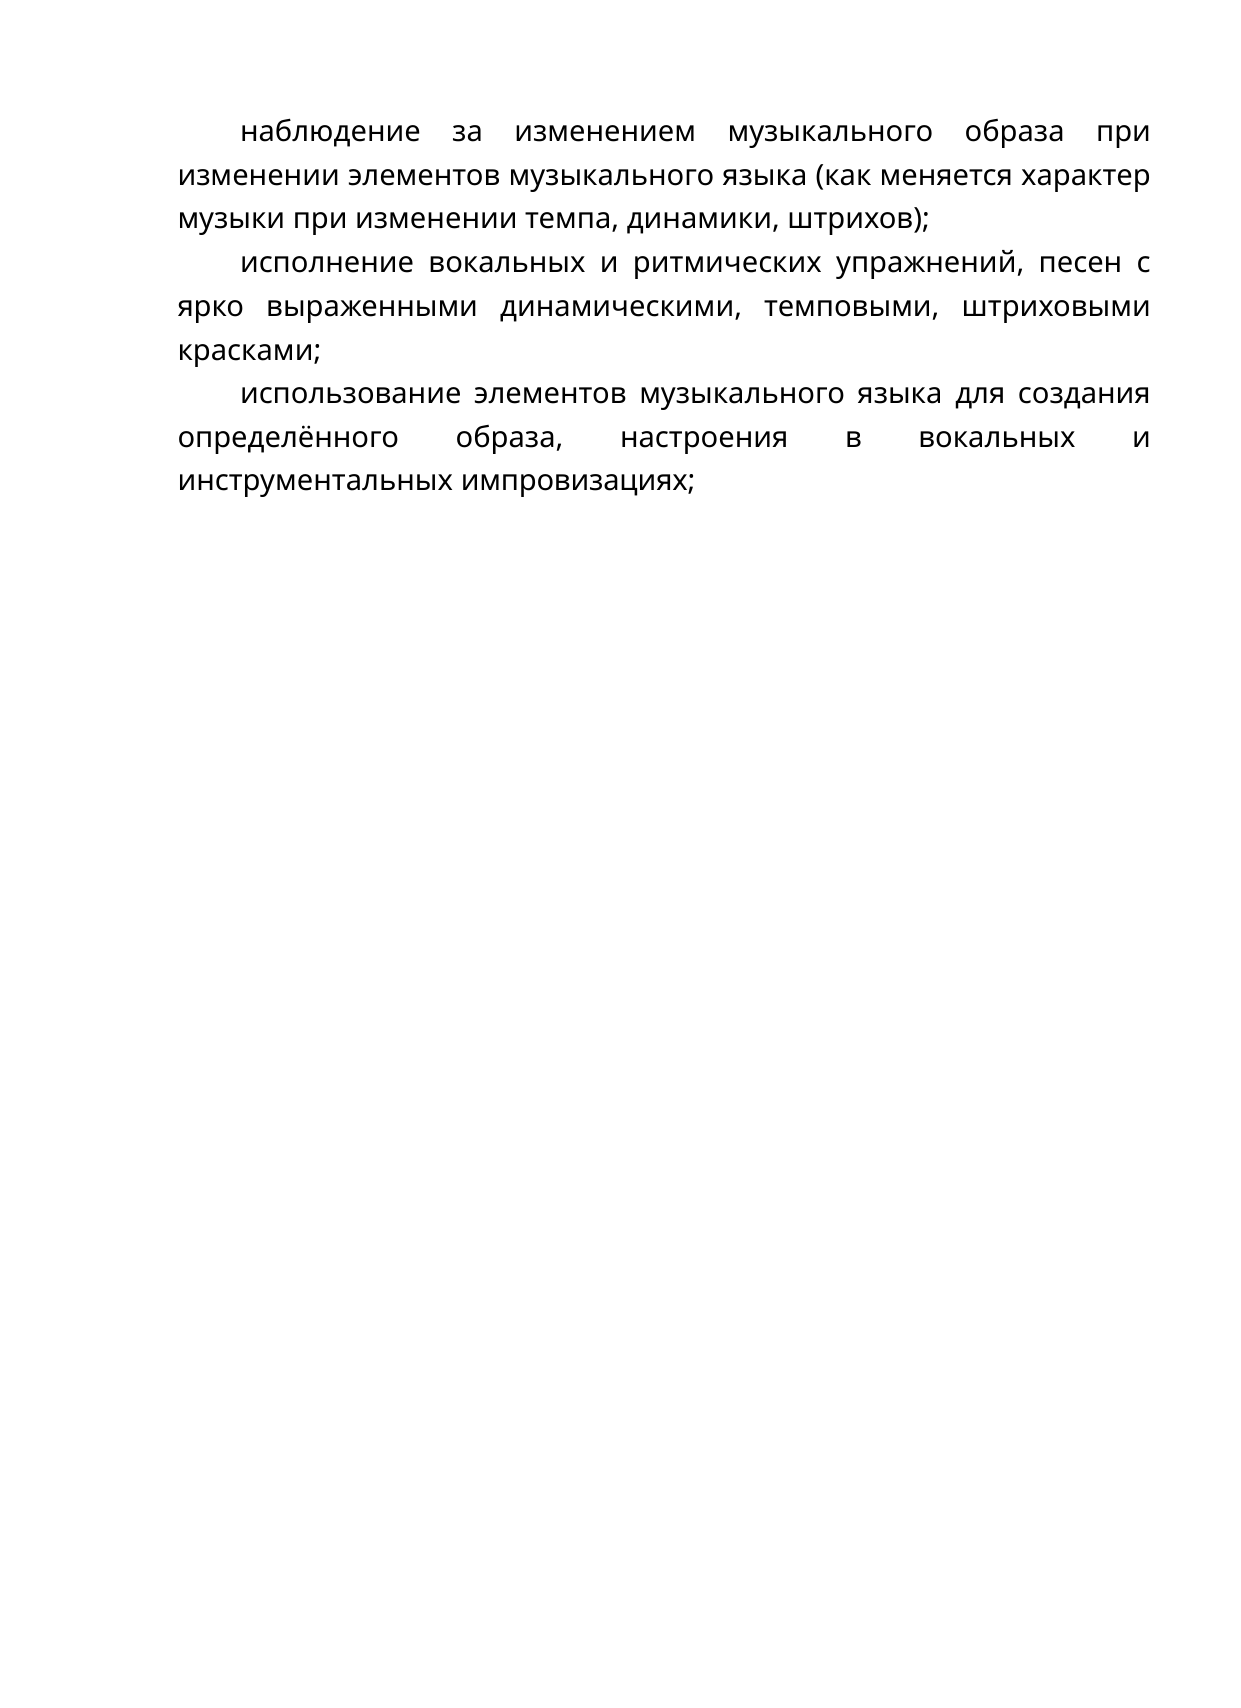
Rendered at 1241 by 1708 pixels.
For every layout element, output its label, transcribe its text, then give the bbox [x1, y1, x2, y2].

text исполнение вокальных и ритмических упражнений, песен с ярко выраженными динамическими, темповыми, штриховыми красками; [177, 241, 1151, 368]
text наблюдение за изменением музыкального образа при изменении элементов музыкального языка (как меняется характер музыки при изменении темпа, динамики, штрихов); [177, 110, 1152, 237]
text использование элементов музыкального языка для создания определённого образа, настроения в вокальных и инструментальных импровизациях; [177, 372, 1151, 499]
